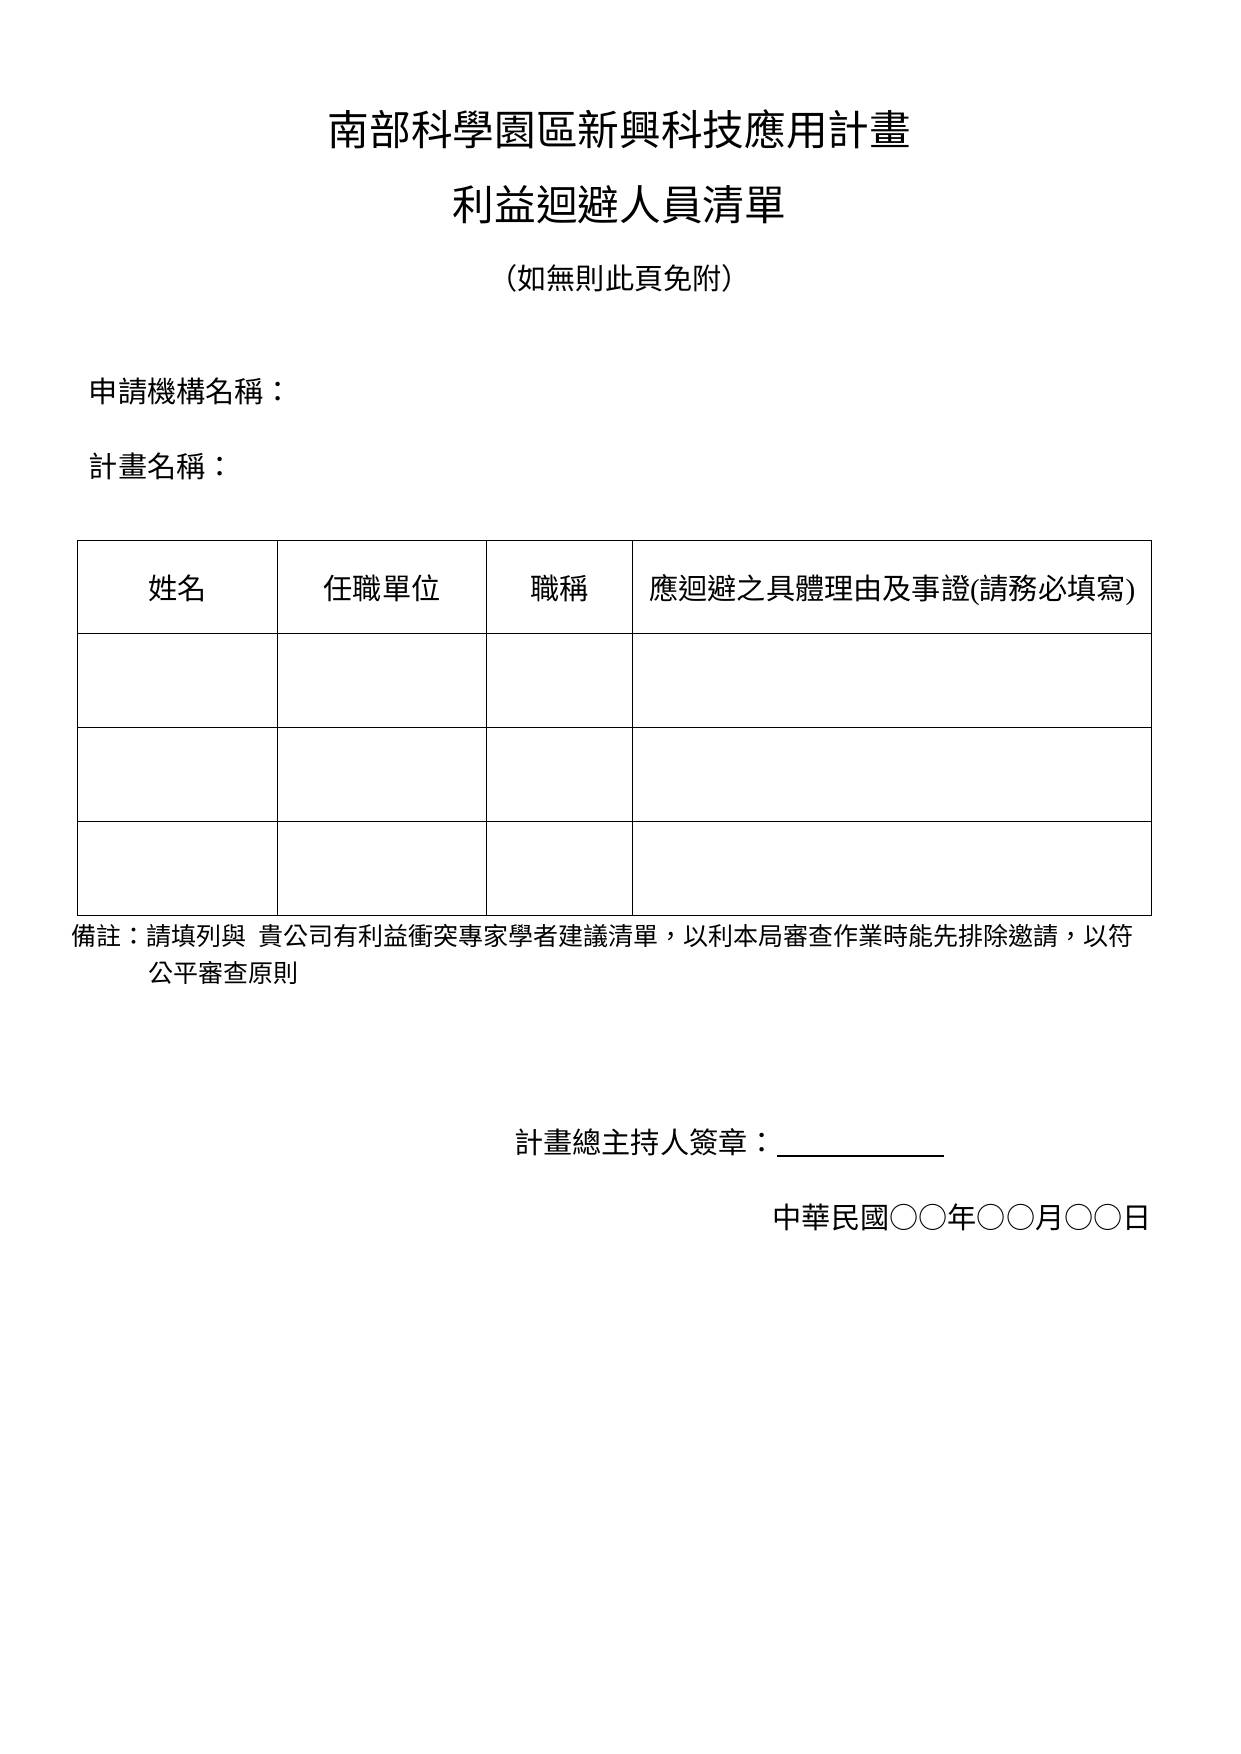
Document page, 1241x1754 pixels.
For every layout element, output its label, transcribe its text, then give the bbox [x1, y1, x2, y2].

table_header 姓名 [78, 541, 277, 633]
text 計畫名稱： [89, 427, 1152, 502]
text 南部科學園區新興科技應用計畫 [86, 89, 1152, 164]
table_cell [633, 634, 1151, 727]
table_cell [633, 822, 1151, 914]
table_cell [487, 634, 632, 727]
table_cell [78, 822, 277, 914]
table_cell [278, 822, 486, 914]
table_cell [278, 728, 486, 821]
table_header 任職單位 [278, 541, 486, 633]
text 利益迴避人員清單 [86, 164, 1152, 239]
table_header 職稱 [487, 541, 632, 633]
table_cell [78, 634, 277, 727]
text 備註：請填列與 貴公司有利益衝突專家學者建議清單，以利本局審查作業時能先排除邀請，以符 [72, 916, 1152, 953]
table_cell [487, 728, 632, 821]
text 計畫總主持人簽章： [59, 1103, 1231, 1178]
table_cell [78, 728, 277, 821]
text （如無則此頁免附） [86, 239, 1152, 314]
text 申請機構名稱： [89, 352, 1152, 427]
table_cell [278, 634, 486, 727]
table_cell [633, 728, 1151, 821]
text 中華民國○○年○○月○○日 [89, 1178, 1152, 1253]
table_header 應迴避之具體理由及事證(請務必填寫) [633, 541, 1151, 633]
text 公平審查原則 [148, 953, 1152, 991]
table_cell [487, 822, 632, 914]
